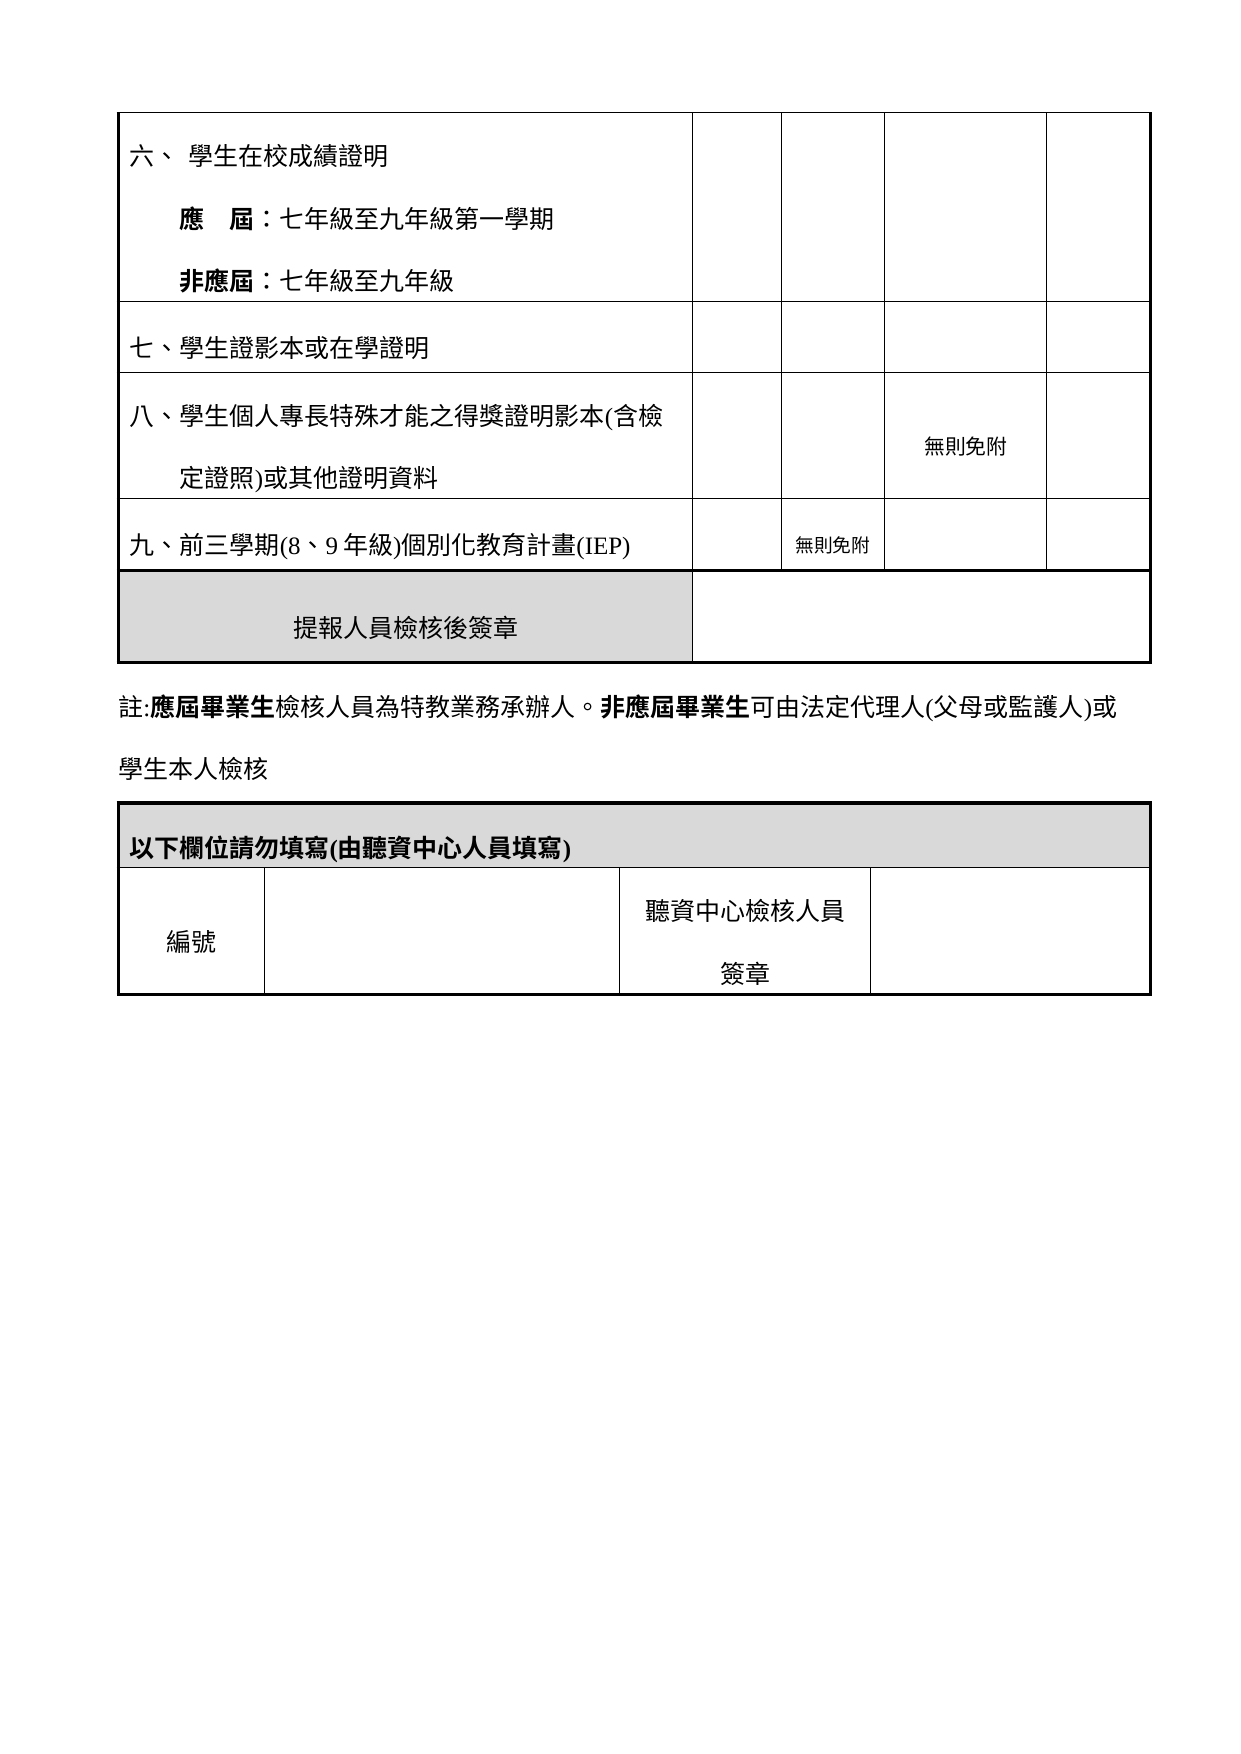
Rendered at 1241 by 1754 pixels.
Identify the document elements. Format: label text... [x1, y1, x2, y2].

table_cell 提報人員檢核後簽章 [120, 572, 692, 661]
table_cell [693, 572, 1149, 661]
table_cell [885, 302, 1046, 372]
table_header 以下欄位請勿填寫(由聽資中心人員填寫) [120, 805, 1149, 867]
table_cell 無則免附 [885, 373, 1046, 498]
table_cell [871, 868, 1149, 993]
table_cell [1047, 373, 1149, 498]
table_cell 無則免附 [782, 499, 884, 568]
table_cell [265, 868, 619, 993]
table_cell [1047, 113, 1149, 301]
table_cell 學生在校成績證明 應 屆：七年級至九年級第一學期 非應屆：七年級至九年級 [120, 113, 692, 301]
table_cell [693, 499, 781, 568]
table_cell [885, 113, 1046, 301]
table_cell [782, 373, 884, 498]
table_cell 學生個人專長特殊才能之得獎證明影本(含檢定證照)或其他證明資料 [120, 373, 692, 498]
table_cell 聽資中心檢核人員 簽章 [620, 868, 870, 993]
text 註:應屆畢業生檢核人員為特教業務承辦人。非應屆畢業生可由法定代理人(父母或監護人)或學生本人檢核 [118, 664, 1122, 789]
table_cell [885, 499, 1046, 568]
table_cell [693, 373, 781, 498]
table_cell [782, 113, 884, 301]
table_cell 學生證影本或在學證明 [120, 302, 692, 372]
table_cell [782, 302, 884, 372]
table_cell [693, 302, 781, 372]
table_cell 編號 [120, 868, 264, 993]
table_cell 前三學期(8、9年級)個別化教育計畫(IEP) [120, 499, 692, 568]
table_cell [693, 113, 781, 301]
table_cell [1047, 499, 1149, 568]
table_cell [1047, 302, 1149, 372]
